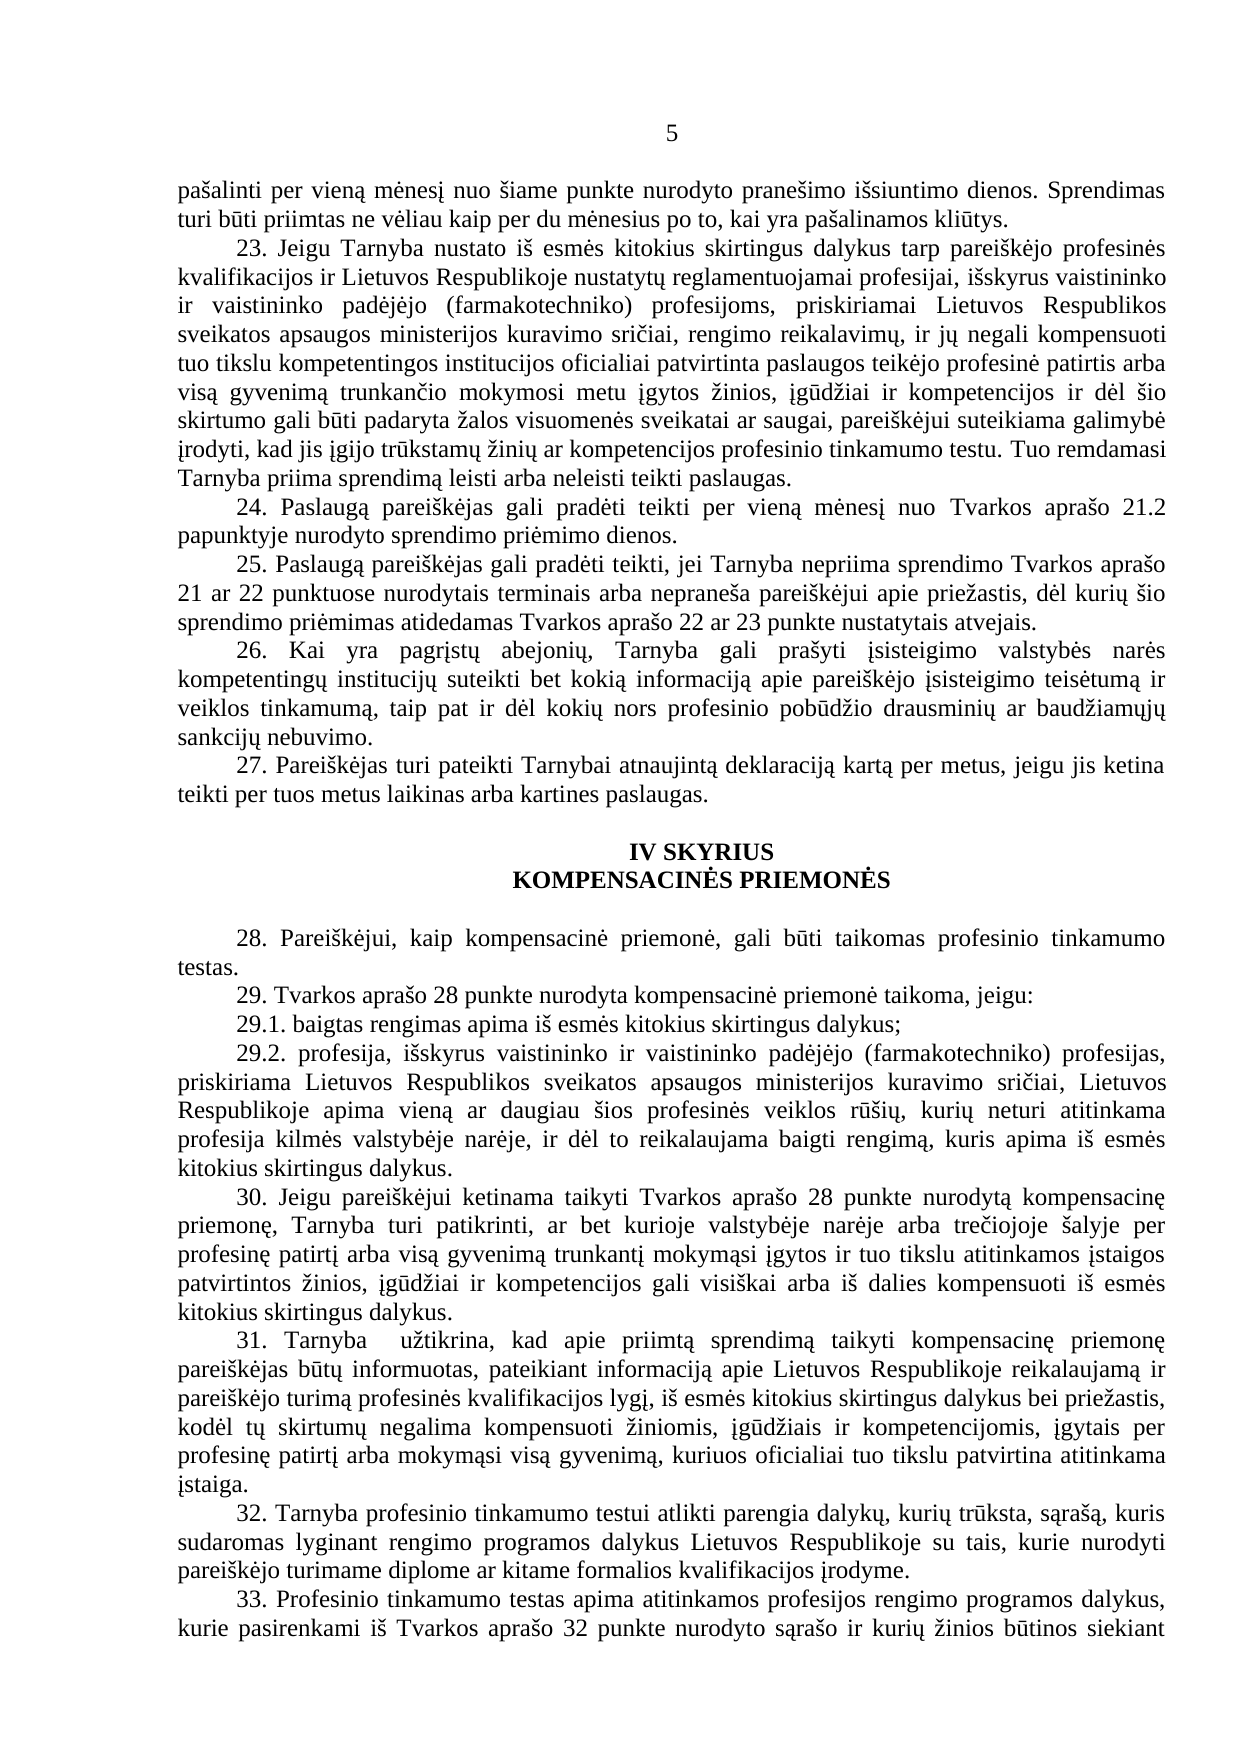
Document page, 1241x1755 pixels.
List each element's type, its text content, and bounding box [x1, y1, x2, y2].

text 29. Tvarkos aprašo 28 punkte nurodyta kompensacinė priemonė taikoma, jeigu: [177, 981, 1167, 1009]
text 26. Kai yra pagrįstų abejonių, Tarnyba gali prašyti įsisteigimo valstybės narės kompetentingų institucijų suteikti bet kokią informaciją apie pareiškėjo įsisteigimo teisėtumą ir veiklos tinkamumą, taip pat ir dėl kokių nors profesinio pobūdžio drausminių ar baudžiamųjų sankcijų nebuvimo. [177, 636, 1167, 751]
text 24. Paslaugą pareiškėjas gali pradėti teikti per vieną mėnesį nuo Tvarkos aprašo 21.2 papunktyje nurodyto sprendimo priėmimo dienos. [177, 492, 1167, 549]
text pašalinti per vieną mėnesį nuo šiame punkte nurodyto pranešimo išsiuntimo dienos. Sprendimas turi būti priimtas ne vėliau kaip per du mėnesius po to, kai yra pašalinamos kliūtys. [177, 176, 1167, 233]
text 23. Jeigu Tarnyba nustato iš esmės kitokius skirtingus dalykus tarp pareiškėjo profesinės kvalifikacijos ir Lietuvos Respublikoje nustatytų reglamentuojamai profesijai, išskyrus vaistininko ir vaistininko padėjėjo (farmakotechniko) profesijoms, priskiriamai Lietuvos Respublikos sveikatos apsaugos ministerijos kuravimo sričiai, rengimo reikalavimų, ir jų negali kompensuoti tuo tikslu kompetentingos institucijos oficialiai patvirtinta paslaugos teikėjo profesinė patirtis arba visą gyvenimą trunkančio mokymosi metu įgytos žinios, įgūdžiai ir kompetencijos ir dėl šio skirtumo gali būti padaryta žalos visuomenės sveikatai ar saugai, pareiškėjui suteikiama galimybė įrodyti, kad jis įgijo trūkstamų žinių ar kompetencijos profesinio tinkamumo testu. Tuo remdamasi Tarnyba priima sprendimą leisti arba neleisti teikti paslaugas. [177, 233, 1167, 492]
text 29.1. baigtas rengimas apima iš esmės kitokius skirtingus dalykus; [177, 1009, 1167, 1038]
text IV skyrius [177, 837, 1167, 866]
text 30. Jeigu pareiškėjui ketinama taikyti Tvarkos aprašo 28 punkte nurodytą kompensacinę priemonę, Tarnyba turi patikrinti, ar bet kurioje valstybėje narėje arba trečiojoje šalyje per profesinę patirtį arba visą gyvenimą trunkantį mokymąsi įgytos ir tuo tikslu atitinkamos įstaigos patvirtintos žinios, įgūdžiai ir kompetencijos gali visiškai arba iš dalies kompensuoti iš esmės kitokius skirtingus dalykus. [177, 1182, 1167, 1326]
text KOMPENSACINĖS PRIEMONĖS [177, 866, 1167, 894]
text 32. Tarnyba profesinio tinkamumo testui atlikti parengia dalykų, kurių trūksta, sąrašą, kuris sudaromas lyginant rengimo programos dalykus Lietuvos Respublikoje su tais, kurie nurodyti pareiškėjo turimame diplome ar kitame formalios kvalifikacijos įrodyme. [177, 1498, 1167, 1584]
text 29.2. profesija, išskyrus vaistininko ir vaistininko padėjėjo (farmakotechniko) profesijas, priskiriama Lietuvos Respublikos sveikatos apsaugos ministerijos kuravimo sričiai, Lietuvos Respublikoje apima vieną ar daugiau šios profesinės veiklos rūšių, kurių neturi atitinkama profesija kilmės valstybėje narėje, ir dėl to reikalaujama baigti rengimą, kuris apima iš esmės kitokius skirtingus dalykus. [177, 1038, 1167, 1182]
text 28. Pareiškėjui, kaip kompensacinė priemonė, gali būti taikomas profesinio tinkamumo testas. [177, 923, 1167, 981]
text 27. Pareiškėjas turi pateikti Tarnybai atnaujintą deklaraciją kartą per metus, jeigu jis ketina teikti per tuos metus laikinas arba kartines paslaugas. [177, 751, 1167, 808]
text 25. Paslaugą pareiškėjas gali pradėti teikti, jei Tarnyba nepriima sprendimo Tvarkos aprašo 21 ar 22 punktuose nurodytais terminais arba nepraneša pareiškėjui apie priežastis, dėl kurių šio sprendimo priėmimas atidedamas Tvarkos aprašo 22 ar 23 punkte nustatytais atvejais. [177, 549, 1167, 636]
text 33. Profesinio tinkamumo testas apima atitinkamos profesijos rengimo programos dalykus, kurie pasirenkami iš Tvarkos aprašo 32 punkte nurodyto sąrašo ir kurių žinios būtinos siekiant [177, 1584, 1167, 1642]
text 31. Tarnyba užtikrina, kad apie priimtą sprendimą taikyti kompensacinę priemonę pareiškėjas būtų informuotas, pateikiant informaciją apie Lietuvos Respublikoje reikalaujamą ir pareiškėjo turimą profesinės kvalifikacijos lygį, iš esmės kitokius skirtingus dalykus bei priežastis, kodėl tų skirtumų negalima kompensuoti žiniomis, įgūdžiais ir kompetencijomis, įgytais per profesinę patirtį arba mokymąsi visą gyvenimą, kuriuos oficialiai tuo tikslu patvirtina atitinkama įstaiga. [177, 1326, 1167, 1498]
